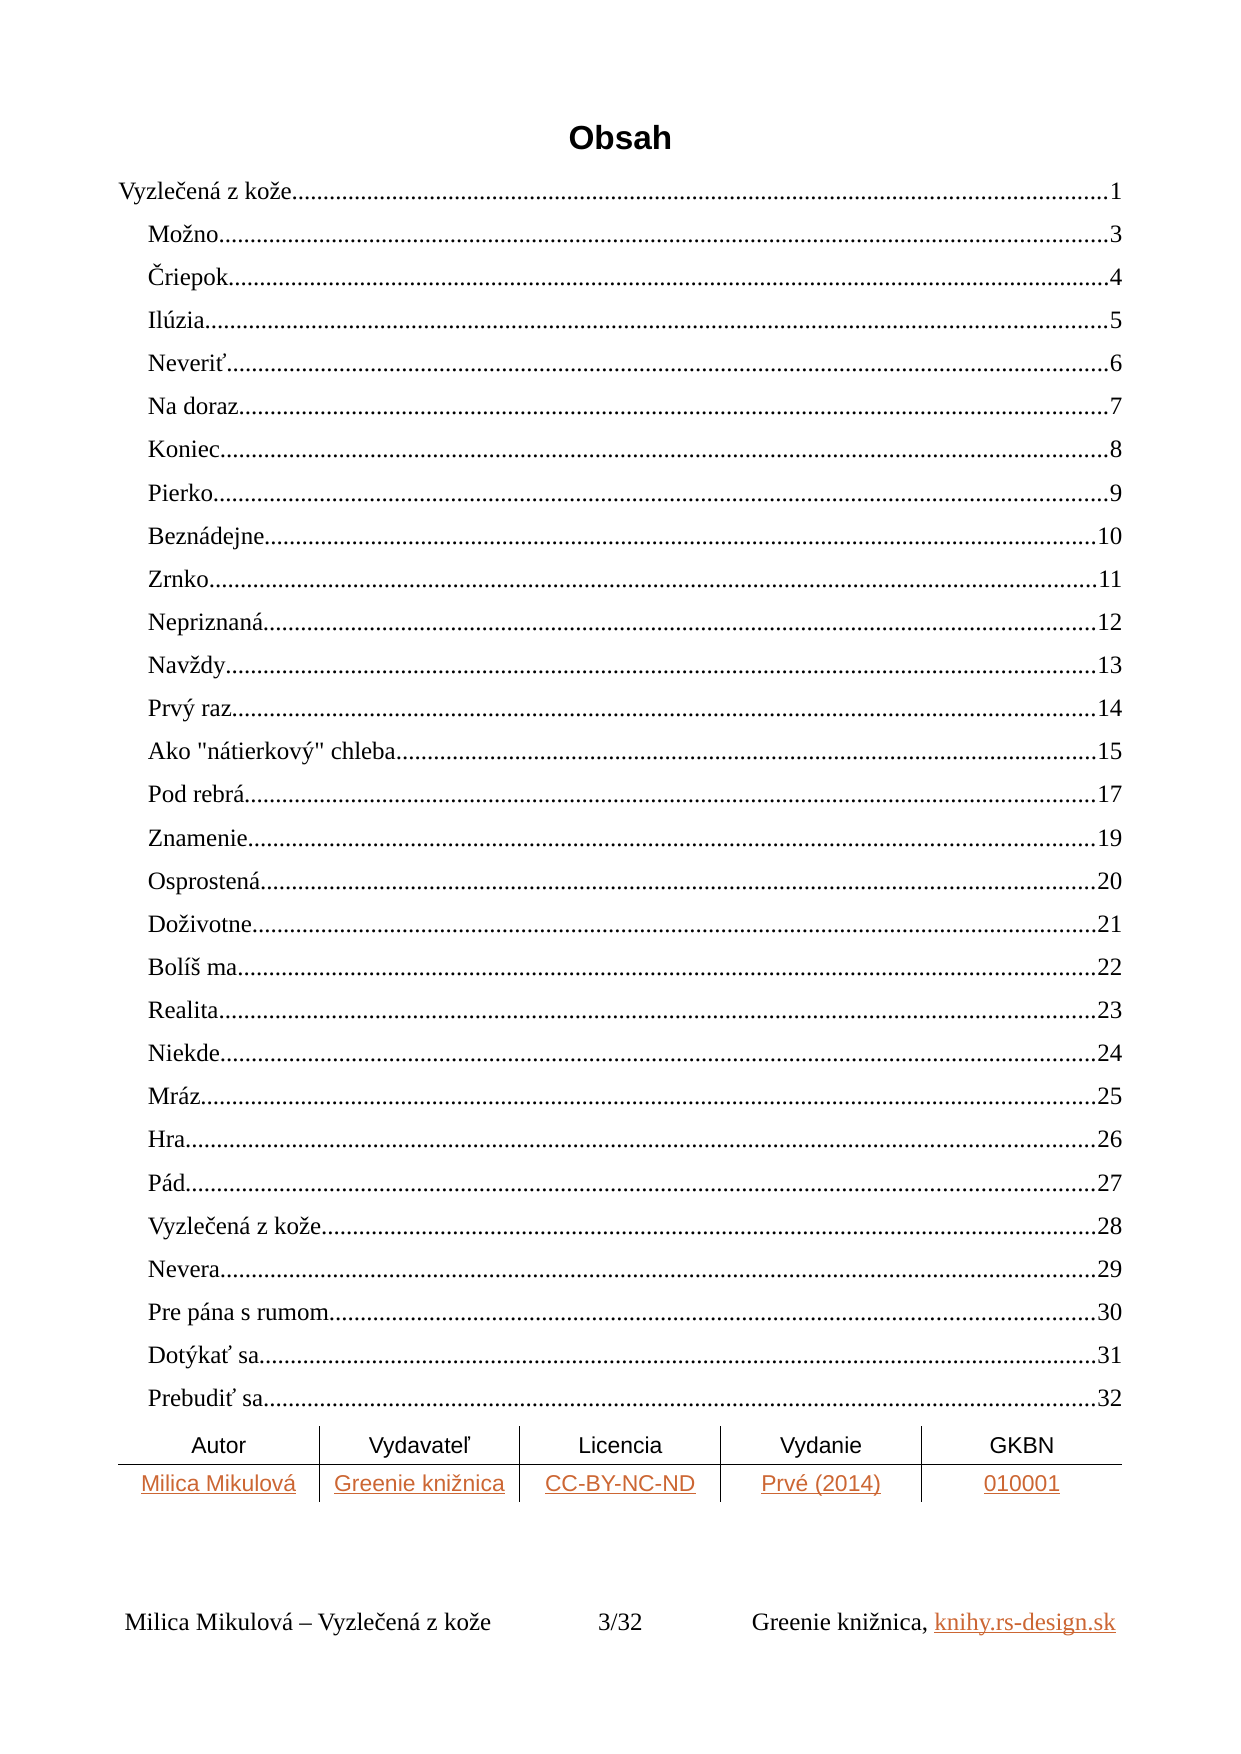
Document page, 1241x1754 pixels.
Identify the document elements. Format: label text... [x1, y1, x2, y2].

table_header GKBN [922, 1426, 1122, 1464]
table_cell 010001 [922, 1465, 1122, 1502]
text Nevera 29 [148, 1254, 1122, 1283]
text Pád 27 [148, 1168, 1122, 1196]
text Zrnko 11 [148, 564, 1122, 593]
text Na doraz 7 [148, 391, 1122, 420]
table_cell Prvé (2014) [721, 1465, 921, 1502]
text Mráz 25 [148, 1081, 1122, 1110]
text Znamenie 19 [148, 823, 1122, 851]
table_header Licencia [520, 1426, 720, 1464]
subtitle Obsah [118, 118, 1122, 157]
text Osprostená 20 [148, 866, 1122, 894]
text Pre pána s rumom 30 [148, 1297, 1122, 1326]
text Vyzlečená z kože 28 [148, 1211, 1122, 1239]
text Prvý raz 14 [148, 693, 1122, 722]
table_cell Greenie knižnica [320, 1465, 519, 1502]
text Beznádejne 10 [148, 521, 1122, 549]
text Niekde 24 [148, 1038, 1122, 1067]
table_header Vydanie [721, 1426, 921, 1464]
text Pod rebrá 17 [148, 779, 1122, 808]
text Doživotne 21 [148, 909, 1122, 938]
text Neveriť 6 [148, 348, 1122, 377]
text Ilúzia 5 [148, 305, 1122, 334]
text Nepriznaná 12 [148, 607, 1122, 636]
text Pierko 9 [148, 478, 1122, 506]
text Hra 26 [148, 1124, 1122, 1153]
table_cell Milica Mikulová [118, 1465, 319, 1502]
table_header Vydavateľ [320, 1426, 519, 1464]
table_header Autor [118, 1426, 319, 1464]
text Koniec 8 [148, 434, 1122, 463]
text Vyzlečená z kože 1 [118, 176, 1122, 204]
text Prebudiť sa 32 [148, 1383, 1122, 1412]
text Čriepok 4 [148, 262, 1122, 291]
text Realita 23 [148, 995, 1122, 1024]
text Ako "nátierkový" chleba 15 [148, 736, 1122, 765]
table_cell CC-BY-NC-ND [520, 1465, 720, 1502]
text Bolíš ma 22 [148, 952, 1122, 981]
text Dotýkať sa 31 [148, 1340, 1122, 1369]
text Navždy 13 [148, 650, 1122, 679]
text Možno 3 [148, 219, 1122, 248]
